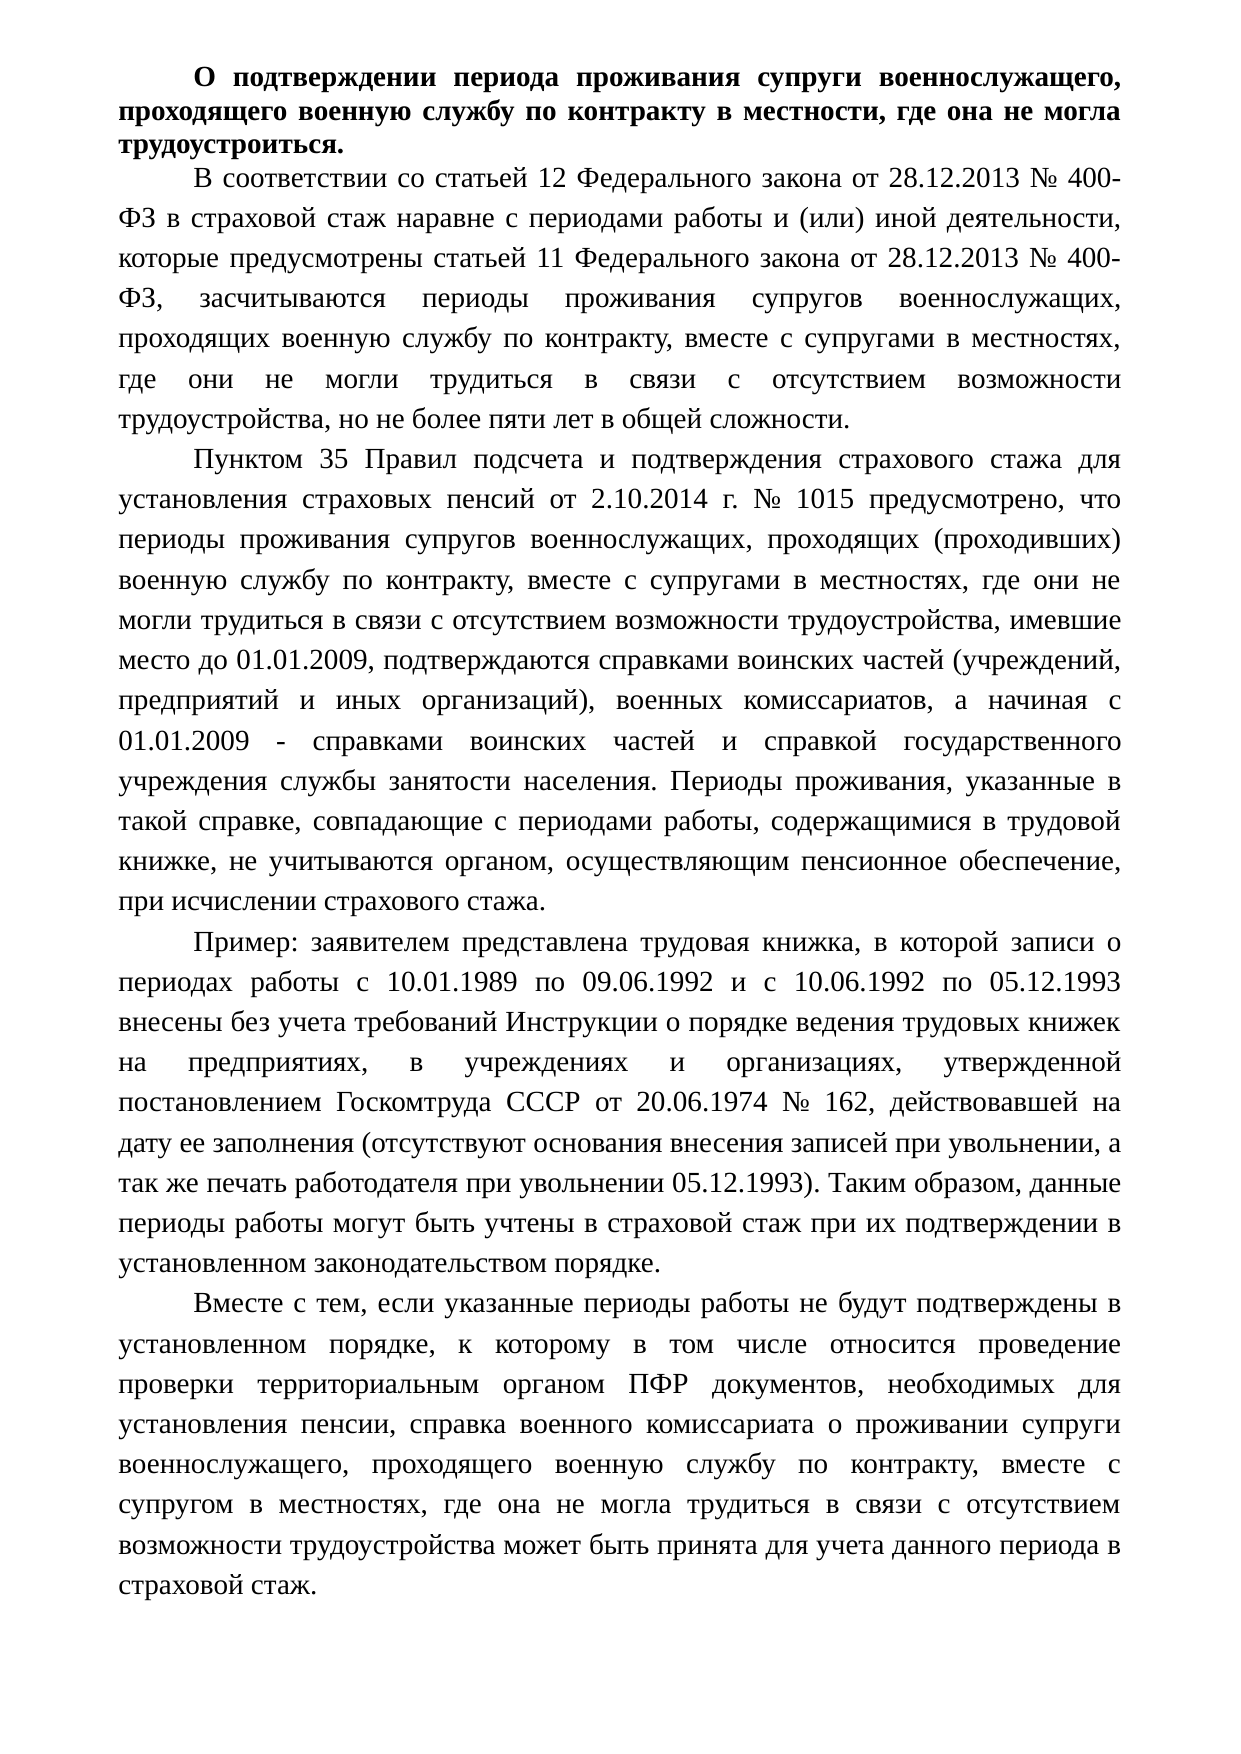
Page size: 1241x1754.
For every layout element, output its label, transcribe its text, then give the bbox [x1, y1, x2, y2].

subtitle О подтверждении периода проживания супруги военнослужащего, проходящего военную службу по контракту в местности, где она не могла трудоустроиться. [118, 59, 1122, 160]
text Вместе с тем, если указанные периоды работы не будут подтверждены в установленном порядке, к которому в том числе относится проведение проверки территориальным органом ПФР документов, необходимых для установления пенсии, справка военного комиссариата о проживании супруги военнослужащего, проходящего военную службу по контракту, вместе с супругом в местностях, где она не могла трудиться в связи с отсутствием возможности трудоустройства может быть принята для учета данного периода в страховой стаж. [118, 1286, 1122, 1601]
text В соответствии со статьей 12 Федерального закона от 28.12.2013 № 400-ФЗ в страховой стаж наравне с периодами работы и (или) иной деятельности, которые предусмотрены статьей 11 Федерального закона от 28.12.2013 № 400-ФЗ, засчитываются периоды проживания супругов военнослужащих, проходящих военную службу по контракту, вместе с супругами в местностях, где они не могли трудиться в связи с отсутствием возможности трудоустройства, но не более пяти лет в общей сложности. [118, 160, 1122, 434]
text Пунктом 35 Правил подсчета и подтверждения страхового стажа для установления страховых пенсий от 2.10.2014 г. № 1015 предусмотрено, что периоды проживания супругов военнослужащих, проходящих (проходивших) военную службу по контракту, вместе с супругами в местностях, где они не могли трудиться в связи с отсутствием возможности трудоустройства, имевшие место до 01.01.2009, подтверждаются справками воинских частей (учреждений, предприятий и иных организаций), военных комиссариатов, а начиная с 01.01.2009 - справками воинских частей и справкой государственного учреждения службы занятости населения. Периоды проживания, указанные в такой справке, совпадающие с периодами работы, содержащимися в трудовой книжке, не учитываются органом, осуществляющим пенсионное обеспечение, при исчислении страхового стажа. [118, 441, 1122, 917]
text Пример: заявителем представлена трудовая книжка, в которой записи о периодах работы с 10.01.1989 по 09.06.1992 и с 10.06.1992 по 05.12.1993 внесены без учета требований Инструкции о порядке ведения трудовых книжек на предприятиях, в учреждениях и организациях, утвержденной постановлением Госкомтруда СССР от 20.06.1974 № 162, действовавшей на дату ее заполнения (отсутствуют основания внесения записей при увольнении, а так же печать работодателя при увольнении 05.12.1993). Таким образом, данные периоды работы могут быть учтены в страховой стаж при их подтверждении в установленном законодательством порядке. [118, 924, 1122, 1279]
